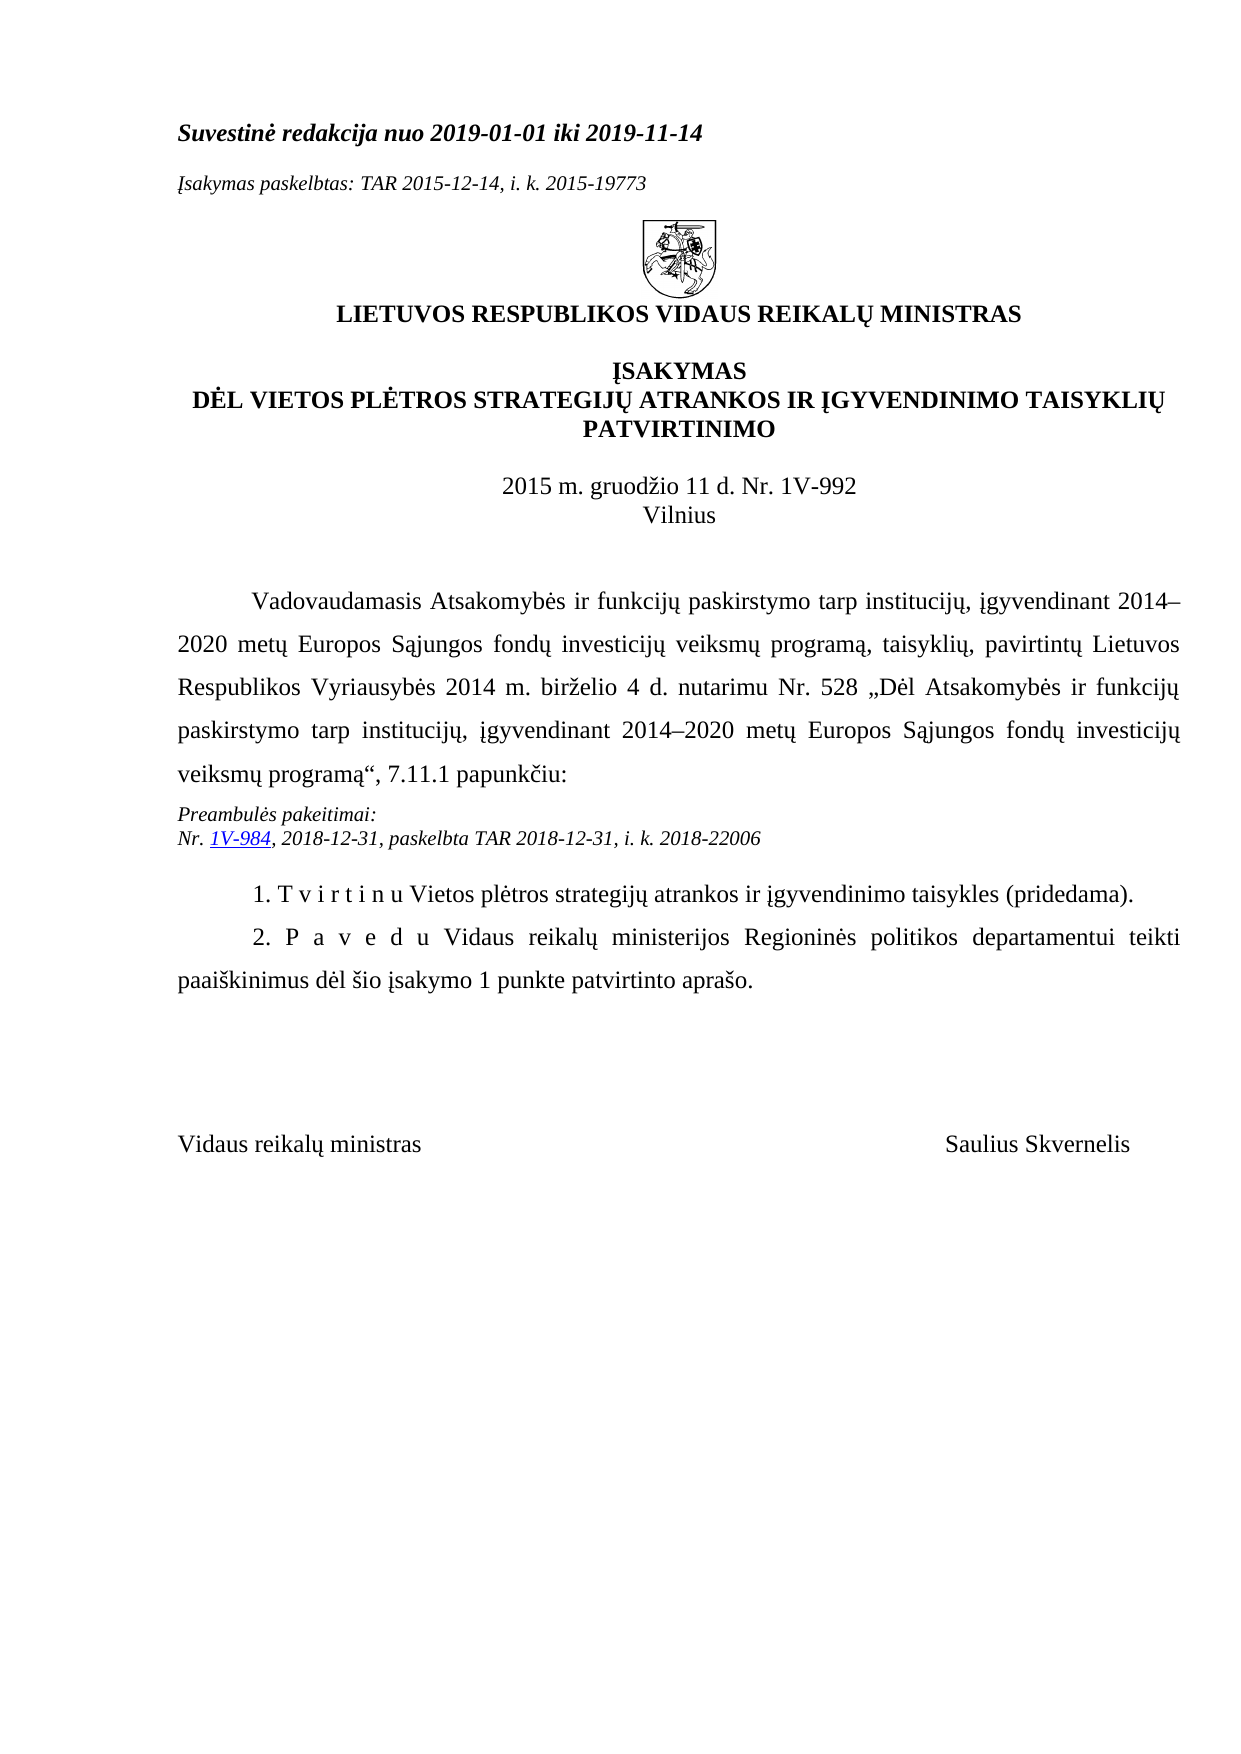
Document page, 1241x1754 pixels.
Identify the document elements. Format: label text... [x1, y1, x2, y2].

text LIETUVOS RESPUBLIKOS VIDAUS REIKALŲ MINISTRAS [177, 299, 1181, 327]
text 1. T v i r t i n u Vietos plėtros strategijų atrankos ir įgyvendinimo taisykles (pridedama). [177, 879, 1181, 907]
text Vadovaudamasis Atsakomybės ir funkcijų paskirstymo tarp institucijų, įgyvendinant 2014–2020 metų Europos Sąjungos fondų investicijų veiksmų programą, taisyklių, pavirtintų Lietuvos Respublikos Vyriausybės 2014 m. birželio 4 d. nutarimu Nr. 528 „Dėl Atsakomybės ir funkcijų paskirstymo tarp institucijų, įgyvendinant 2014–2020 metų Europos Sąjungos fondų investicijų veiksmų programą“, 7.11.1 papunkčiu: [177, 586, 1181, 787]
text Preambulės pakeitimai: [177, 802, 1181, 826]
text 2. P a v e d u Vidaus reikalų ministerijos Regioninės politikos departamentui teikti paaiškinimus dėl šio įsakymo 1 punkte patvirtinto aprašo. [177, 922, 1181, 994]
text Suvestinė redakcija nuo 2019-01-01 iki 2019-11-14 [177, 118, 1181, 147]
text Vidaus reikalų ministras Saulius Skvernelis [177, 1121, 1181, 1158]
text ĮSAKYMAS [177, 356, 1181, 385]
text Vilnius [177, 500, 1181, 529]
text 2015 m. gruodžio 11 d. Nr. 1V-992 [177, 471, 1181, 500]
text Įsakymas paskelbtas: TAR 2015-12-14, i. k. 2015-19773 [177, 171, 1181, 195]
text DĖL VIETOS PLĖTROS STRATEGIJŲ ATRANKOS IR ĮGYVENDINIMO TAISYKLIŲ PATVIRTINIMO [177, 385, 1181, 442]
text Nr. 1V-984, 2018-12-31, paskelbta TAR 2018-12-31, i. k. 2018-22006 [177, 826, 1181, 850]
